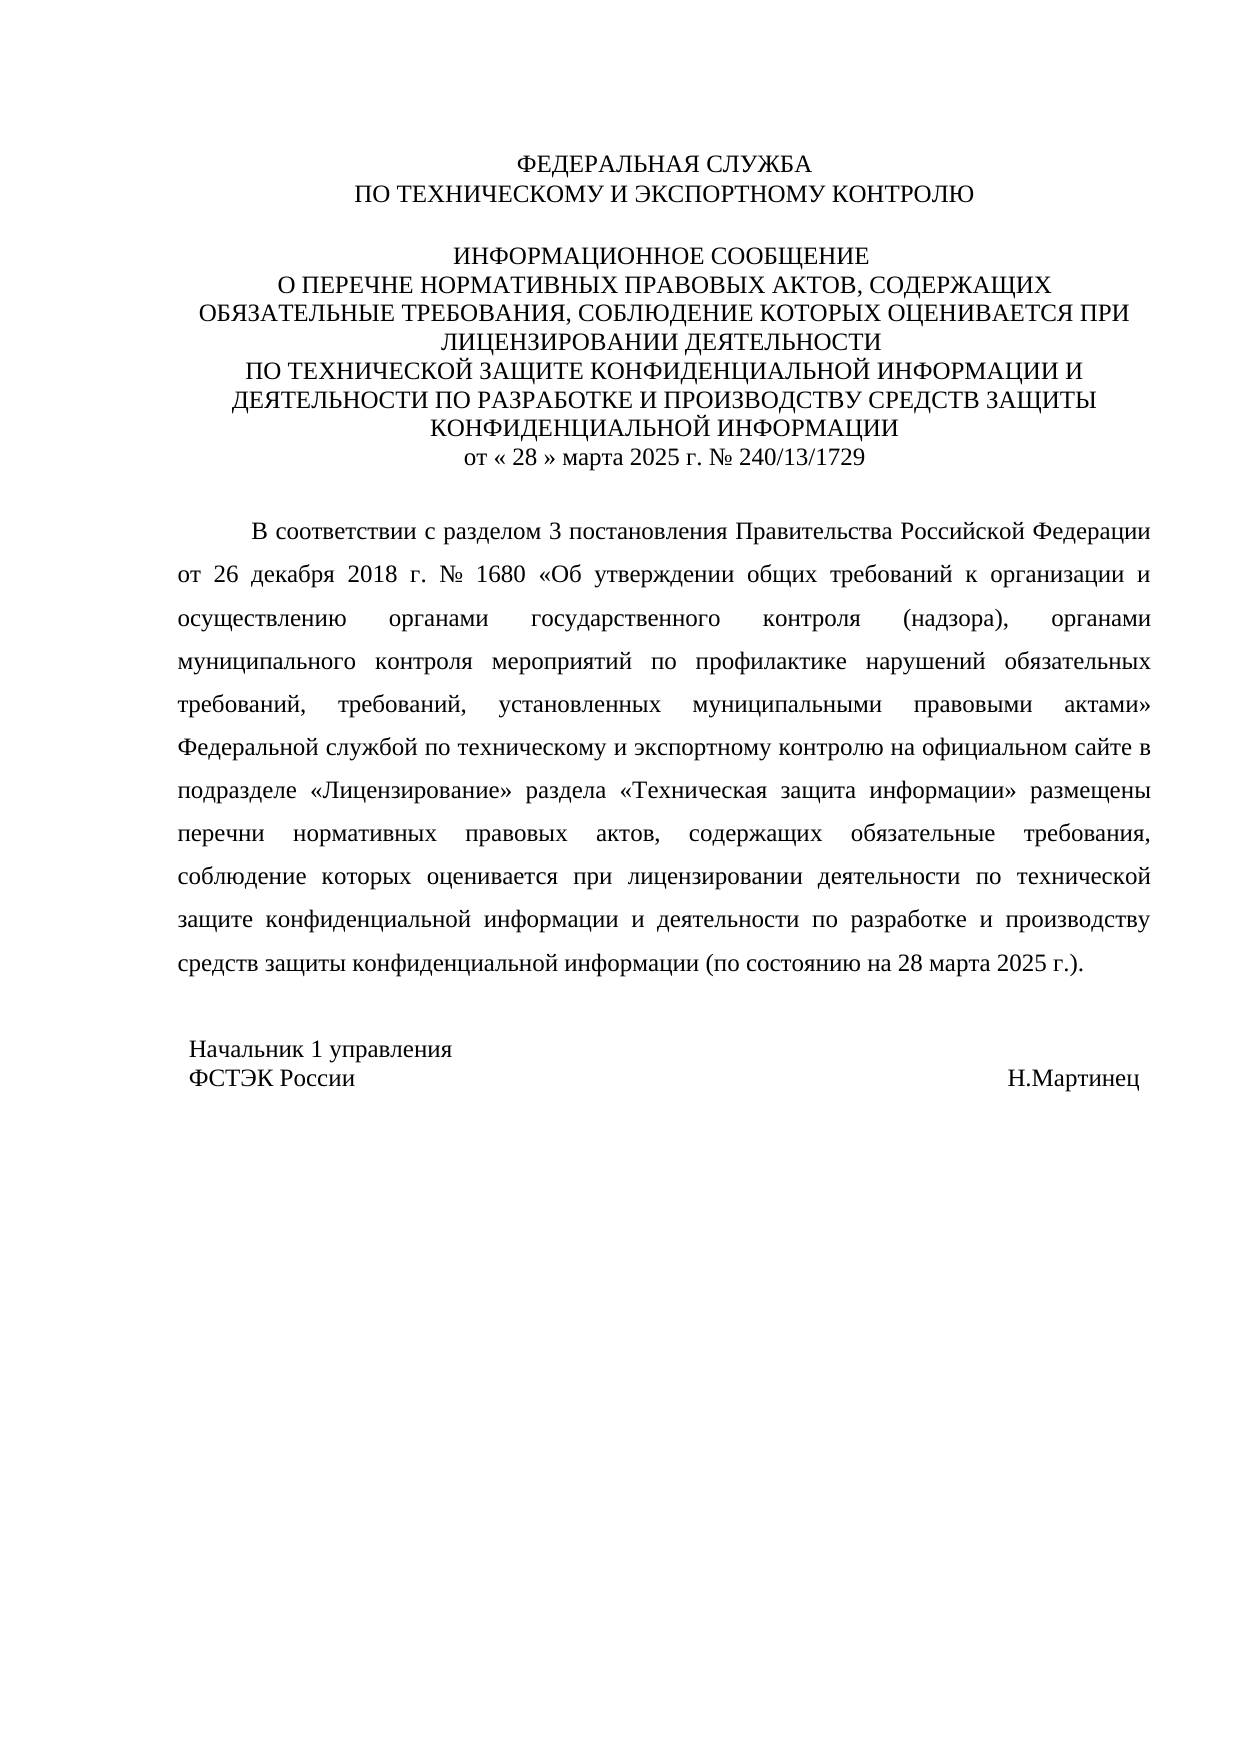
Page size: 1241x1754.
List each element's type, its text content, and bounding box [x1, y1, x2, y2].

table_header Н.Мартинец [664, 1034, 1151, 1091]
table_header Начальник 1 управления ФСТЭК России [177, 1034, 664, 1091]
text ИНФОРМАЦИОННОЕ СООБЩЕНИЕ О ПЕРЕЧНЕ НОРМАТИВНЫХ ПРАВОВЫХ АКТОВ, СОДЕРЖАЩИХ ОБЯЗАТЕЛЬНЫЕ ТРЕБОВАНИЯ, СОБЛЮДЕНИЕ КОТОРЫХ ОЦЕНИВАЕТСЯ ПРИ ЛИЦЕНЗИРОВАНИИ ДЕЯТЕЛЬНОСТИ ПО ТЕХНИЧЕСКОЙ ЗАЩИТЕ КОНФИДЕНЦИАЛЬНОЙ ИНФОРМАЦИИ И ДЕЯТЕЛЬНОСТИ ПО РАЗРАБОТКЕ И ПРОИЗВОДСТВУ СРЕДСТВ ЗАЩИТЫ КОНФИДЕНЦИАЛЬНОЙ ИНФОРМАЦИИ от « 28 » марта 2025 г. № 240/13/1729 [177, 241, 1152, 471]
text В соответствии с разделом 3 постановления Правительства Российской Федерации от 26 декабря 2018 г. № 1680 «Об утверждении общих требований к организации и осуществлению органами государственного контроля (надзора), органами муниципального контроля мероприятий по профилактике нарушений обязательных требований, требований, установленных муниципальными правовыми актами» Федеральной службой по техническому и экспортному контролю на официальном сайте в подразделе «Лицензирование» раздела «Техническая защита информации» размещены перечни нормативных правовых актов, содержащих обязательные требования, соблюдение которых оценивается при лицензировании деятельности по технической защите конфиденциальной информации и деятельности по разработке и производству средств защиты конфиденциальной информации (по состоянию на 28 марта 2025 г.). [177, 516, 1152, 976]
text ФЕДЕРАЛЬНАЯ СЛУЖБА ПО ТЕХНИЧЕСКОМУ И ЭКСПОРТНОМУ КОНТРОЛЮ [177, 149, 1152, 208]
